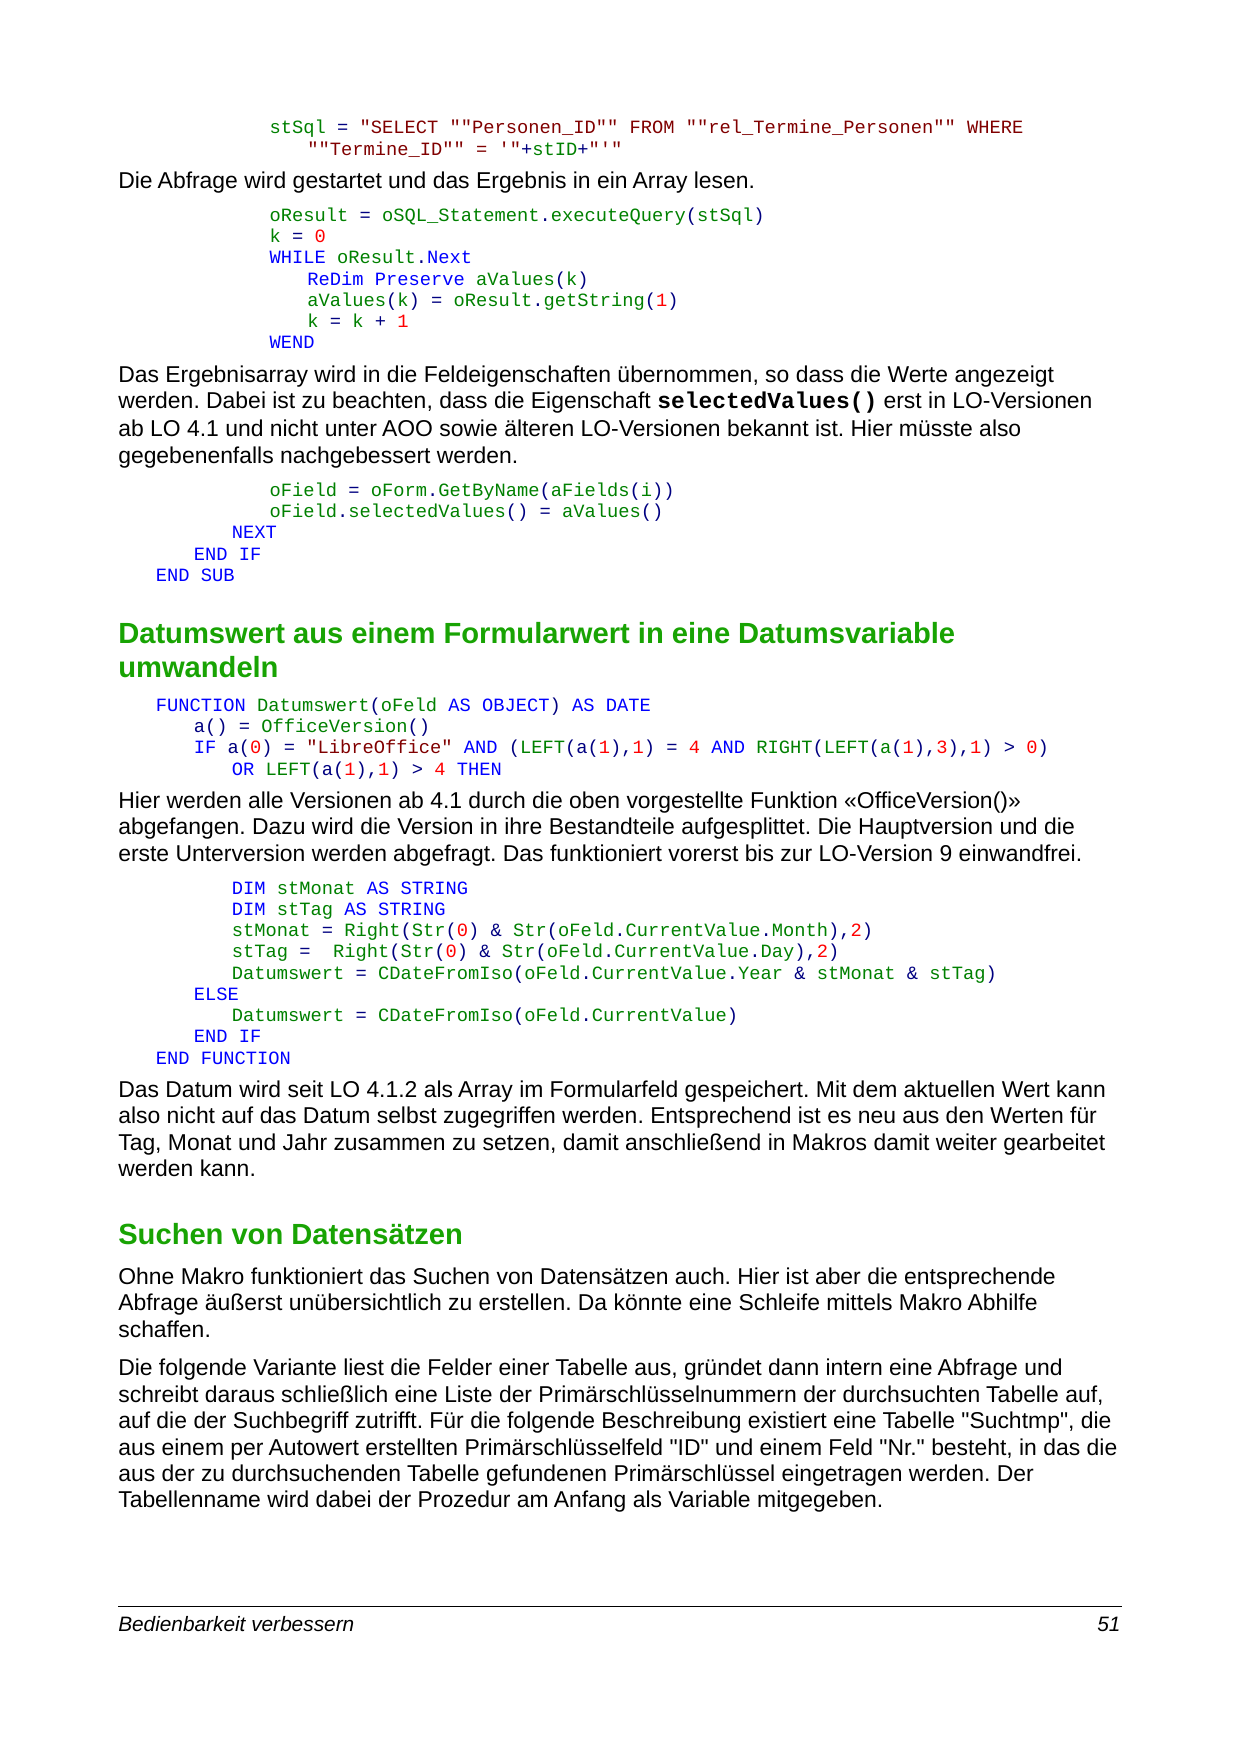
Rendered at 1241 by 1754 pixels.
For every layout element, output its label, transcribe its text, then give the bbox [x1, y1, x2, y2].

text IF a(0) = "LibreOffice" AND (LEFT(a(1),1) = 4 AND RIGHT(LEFT(a(1),3),1) > 0) [156, 738, 1122, 759]
text END IF [156, 544, 1122, 566]
text DIM stMonat AS STRING [156, 878, 1122, 900]
text k = k + 1 [156, 312, 1122, 333]
text k = 0 [156, 227, 1122, 248]
text stSql = "SELECT ""Personen_ID"" FROM ""rel_Termine_Personen"" WHERE ""Termine_ID"" = '"+stID+"'" [156, 118, 1122, 161]
text Das Datum wird seit LO 4.1.2 als Array im Formularfeld gespeichert. Mit dem aktuellen Wert kann also nicht auf das Datum selbst zugegriffen werden. Entsprechend ist es neu aus den Werten für Tag, Monat und Jahr zusammen zu setzen, damit anschließend in Makros damit weiter gearbeitet werden kann. [118, 1076, 1122, 1181]
text WEND [156, 333, 1122, 354]
text ReDim Preserve aValues(k) [156, 269, 1122, 291]
text END FUNCTION [156, 1048, 1122, 1070]
subtitle Suchen von Datensätzen [118, 1217, 1122, 1250]
text oField.selectedValues() = aValues() [156, 502, 1122, 523]
text Datumswert = CDateFromIso(oFeld.CurrentValue) [156, 1006, 1122, 1027]
text FUNCTION Datumswert(oFeld AS OBJECT) AS DATE [156, 696, 1122, 717]
text Hier werden alle Versionen ab 4.1 durch die oben vorgestellte Funktion «OfficeVersion()» abgefangen. Dazu wird die Version in ihre Bestandteile aufgesplittet. Die Hauptversion und die erste Unterversion werden abgefragt. Das funktioniert vorerst bis zur LO-Version 9 einwandfrei. [118, 787, 1122, 866]
text END SUB [156, 566, 1122, 587]
text Das Ergebnisarray wird in die Feldeigenschaften übernommen, so dass die Werte angezeigt werden. Dabei ist zu beachten, dass die Eigenschaft selectedValues() erst in LO-Versionen ab LO 4.1 und nicht unter AOO sowie älteren LO-Versionen bekannt ist. Hier müsste also gegebenenfalls nachgebessert werden. [118, 361, 1122, 468]
text DIM stTag AS STRING [156, 900, 1122, 921]
text WHILE oResult.Next [156, 248, 1122, 269]
text ELSE [156, 985, 1122, 1006]
text oResult = oSQL_Statement.executeQuery(stSql) [156, 206, 1122, 227]
subtitle Datumswert aus einem Formularwert in eine Datumsvariable umwandeln [118, 616, 1122, 683]
text stTag = Right(Str(0) & Str(oFeld.CurrentValue.Day),2) [156, 942, 1122, 963]
text stMonat = Right(Str(0) & Str(oFeld.CurrentValue.Month),2) [156, 921, 1122, 942]
text oField = oForm.GetByName(aFields(i)) [156, 481, 1122, 502]
text OR LEFT(a(1),1) > 4 THEN [156, 759, 1122, 781]
text END IF [156, 1027, 1122, 1048]
text NEXT [156, 523, 1122, 544]
text Die Abfrage wird gestartet und das Ergebnis in ein Array lesen. [118, 167, 1122, 193]
text Ohne Makro funktioniert das Suchen von Datensätzen auch. Hier ist aber die entsprechende Abfrage äußerst unübersichtlich zu erstellen. Da könnte eine Schleife mittels Makro Abhilfe schaffen. [118, 1263, 1122, 1342]
text Datumswert = CDateFromIso(oFeld.CurrentValue.Year & stMonat & stTag) [156, 963, 1122, 985]
text aValues(k) = oResult.getString(1) [156, 291, 1122, 312]
text a() = OfficeVersion() [156, 717, 1122, 738]
text Die folgende Variante liest die Felder einer Tabelle aus, gründet dann intern eine Abfrage und schreibt daraus schließlich eine Liste der Primärschlüsselnummern der durchsuchten Tabelle auf, auf die der Suchbegriff zutrifft. Für die folgende Beschreibung existiert eine Tabelle "Suchtmp", die aus einem per Autowert erstellten Primärschlüsselfeld "ID" und einem Feld "Nr." besteht, in das die aus der zu durchsuchenden Tabelle gefundenen Primärschlüssel eingetragen werden. Der Tabellenname wird dabei der Prozedur am Anfang als Variable mitgegeben. [118, 1354, 1122, 1512]
